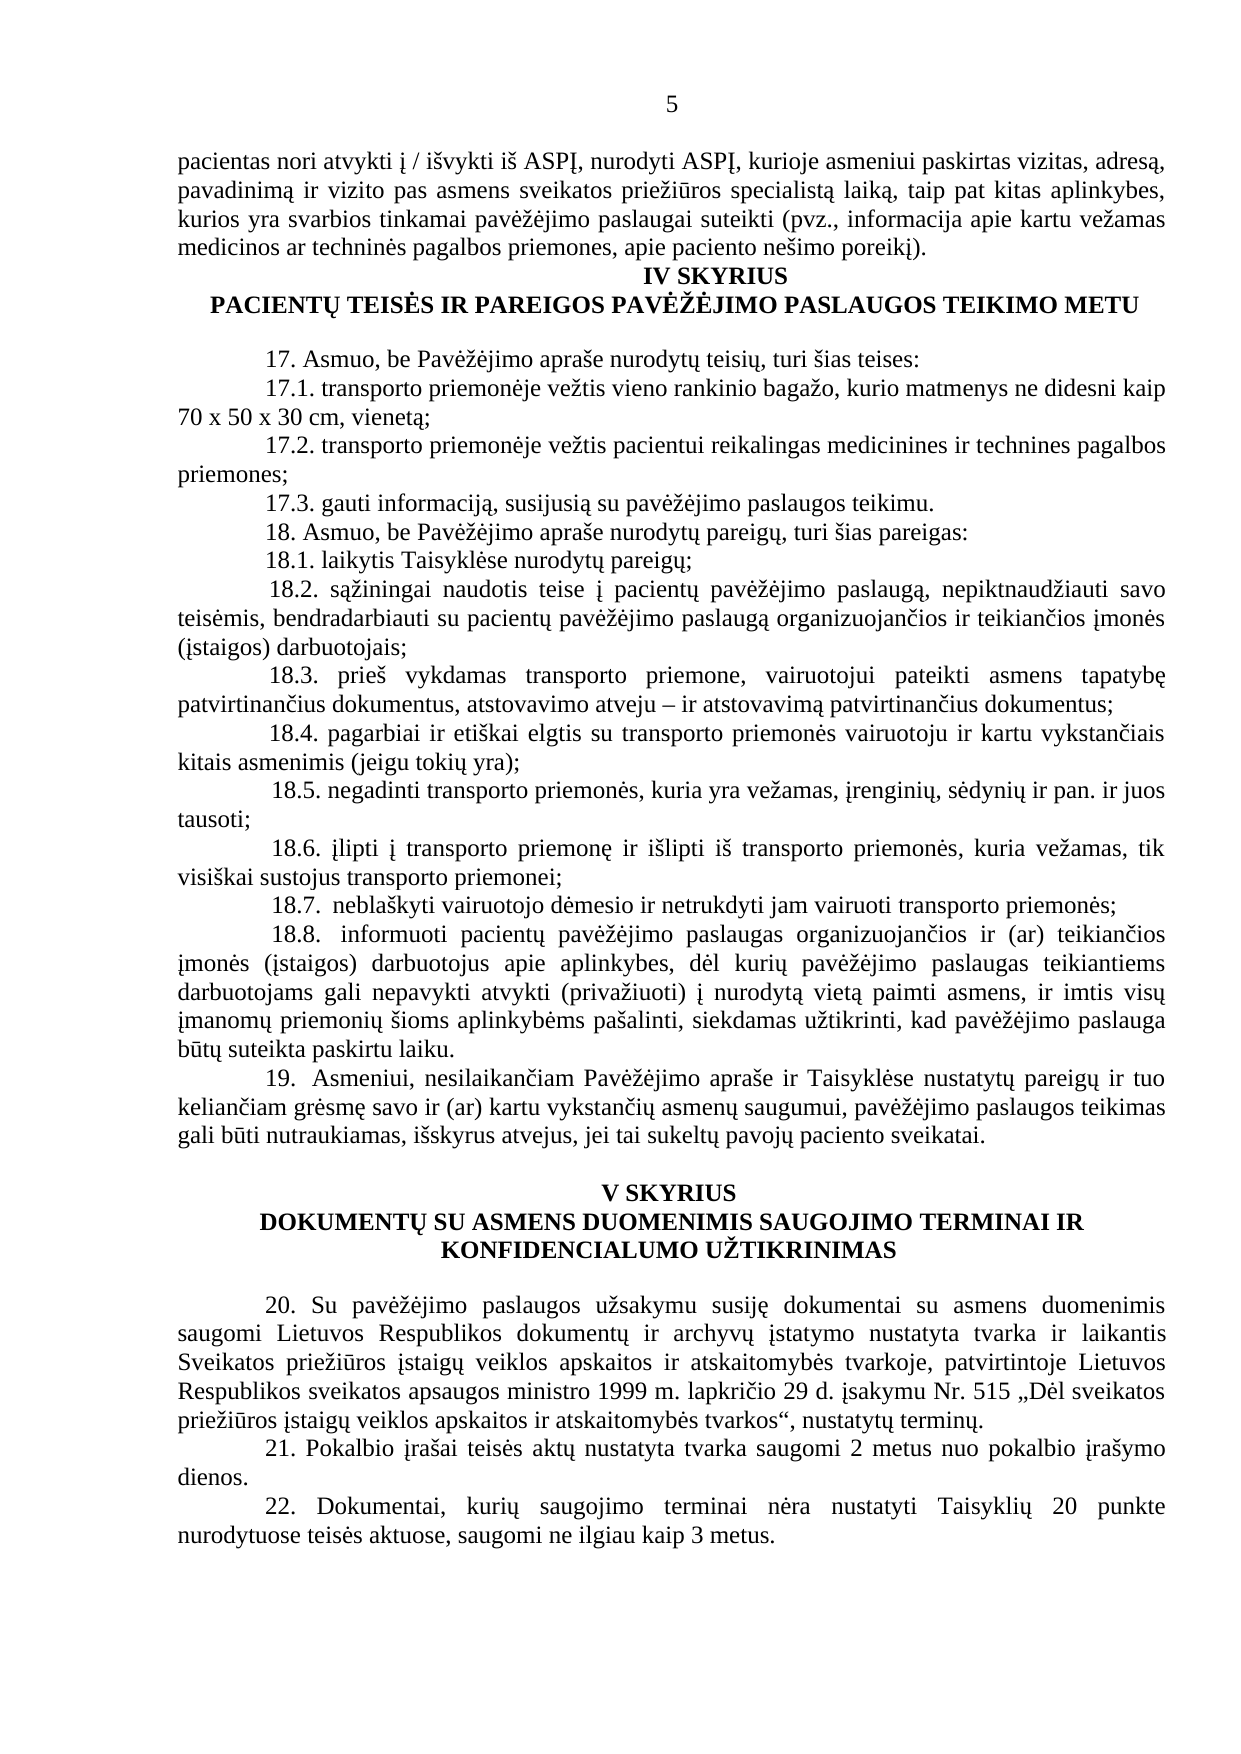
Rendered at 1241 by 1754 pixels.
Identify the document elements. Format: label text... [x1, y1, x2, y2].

text 21. Pokalbio įrašai teisės aktų nustatyta tvarka saugomi 2 metus nuo pokalbio įrašymo dienos. [177, 1433, 1166, 1491]
text 18.2. sąžiningai naudotis teise į pacientų pavėžėjimo paslaugą, nepiktnaudžiauti savo teisėmis, bendradarbiauti su pacientų pavėžėjimo paslaugą organizuojančios ir teikiančios įmonės (įstaigos) darbuotojais; [177, 574, 1166, 660]
text 18.7. neblaškyti vairuotojo dėmesio ir netrukdyti jam vairuoti transporto priemonės; [177, 890, 1166, 919]
text DOKUMENTŲ SU ASMENS DUOMENIMIS SAUGOJIMO TERMINAI IR KONFIDENCIALUMO UŽTIKRINIMAS [177, 1207, 1166, 1264]
text 17. Asmuo, be Pavėžėjimo apraše nurodytų teisių, turi šias teises: [177, 344, 1166, 373]
text 18.8. informuoti pacientų pavėžėjimo paslaugas organizuojančios ir (ar) teikiančios įmonės (įstaigos) darbuotojus apie aplinkybes, dėl kurių pavėžėjimo paslaugas teikiantiems darbuotojams gali nepavykti atvykti (privažiuoti) į nurodytą vietą paimti asmens, ir imtis visų įmanomų priemonių šioms aplinkybėms pašalinti, siekdamas užtikrinti, kad pavėžėjimo paslauga būtų suteikta paskirtu laiku. [177, 919, 1166, 1063]
text 17.1. transporto priemonėje vežtis vieno rankinio bagažo, kurio matmenys ne didesni kaip 70 x 50 x 30 cm, vienetą; [177, 373, 1166, 430]
text 18.6. įlipti į transporto priemonę ir išlipti iš transporto priemonės, kuria vežamas, tik visiškai sustojus transporto priemonei; [177, 833, 1166, 890]
text 17.2. transporto priemonėje vežtis pacientui reikalingas medicinines ir technines pagalbos priemones; [177, 430, 1166, 488]
text PACIENTŲ TEISĖS IR PAREIGOS PAVĖŽĖJIMO PASLAUGOS TEIKIMO METU [177, 290, 1166, 319]
text IV SKYRIUS [177, 261, 1166, 290]
text 17.3. gauti informaciją, susijusią su pavėžėjimo paslaugos teikimu. [177, 488, 1166, 517]
text 18.4. pagarbiai ir etiškai elgtis su transporto priemonės vairuotoju ir kartu vykstančiais kitais asmenimis (jeigu tokių yra); [177, 718, 1166, 775]
text 18. Asmuo, be Pavėžėjimo apraše nurodytų pareigų, turi šias pareigas: [177, 517, 1166, 545]
text 18.1. laikytis Taisyklėse nurodytų pareigų; [177, 545, 1166, 574]
text 20. Su pavėžėjimo paslaugos užsakymu susiję dokumentai su asmens duomenimis saugomi Lietuvos Respublikos dokumentų ir archyvų įstatymo nustatyta tvarka ir laikantis Sveikatos priežiūros įstaigų veiklos apskaitos ir atskaitomybės tvarkoje, patvirtintoje Lietuvos Respublikos sveikatos apsaugos ministro 1999 m. lapkričio 29 d. įsakymu Nr. 515 „Dėl sveikatos priežiūros įstaigų veiklos apskaitos ir atskaitomybės tvarkos“, nustatytų terminų. [177, 1290, 1166, 1433]
text pacientas nori atvykti į / išvykti iš ASPĮ, nurodyti ASPĮ, kurioje asmeniui paskirtas vizitas, adresą, pavadinimą ir vizito pas asmens sveikatos priežiūros specialistą laiką, taip pat kitas aplinkybes, kurios yra svarbios tinkamai pavėžėjimo paslaugai suteikti (pvz., informacija apie kartu vežamas medicinos ar techninės pagalbos priemones, apie paciento nešimo poreikį). [177, 146, 1166, 261]
text 18.5. negadinti transporto priemonės, kuria yra vežamas, įrenginių, sėdynių ir pan. ir juos tausoti; [177, 775, 1166, 833]
text 22. Dokumentai, kurių saugojimo terminai nėra nustatyti Taisyklių 20 punkte nurodytuose teisės aktuose, saugomi ne ilgiau kaip 3 metus. [177, 1491, 1166, 1548]
text 18.3. prieš vykdamas transporto priemone, vairuotojui pateikti asmens tapatybę patvirtinančius dokumentus, atstovavimo atveju – ir atstovavimą patvirtinančius dokumentus; [177, 660, 1166, 718]
text V SKYRIUS [177, 1178, 1166, 1207]
text 19. Asmeniui, nesilaikančiam Pavėžėjimo apraše ir Taisyklėse nustatytų pareigų ir tuo keliančiam grėsmę savo ir (ar) kartu vykstančių asmenų saugumui, pavėžėjimo paslaugos teikimas gali būti nutraukiamas, išskyrus atvejus, jei tai sukeltų pavojų paciento sveikatai. [177, 1063, 1166, 1149]
